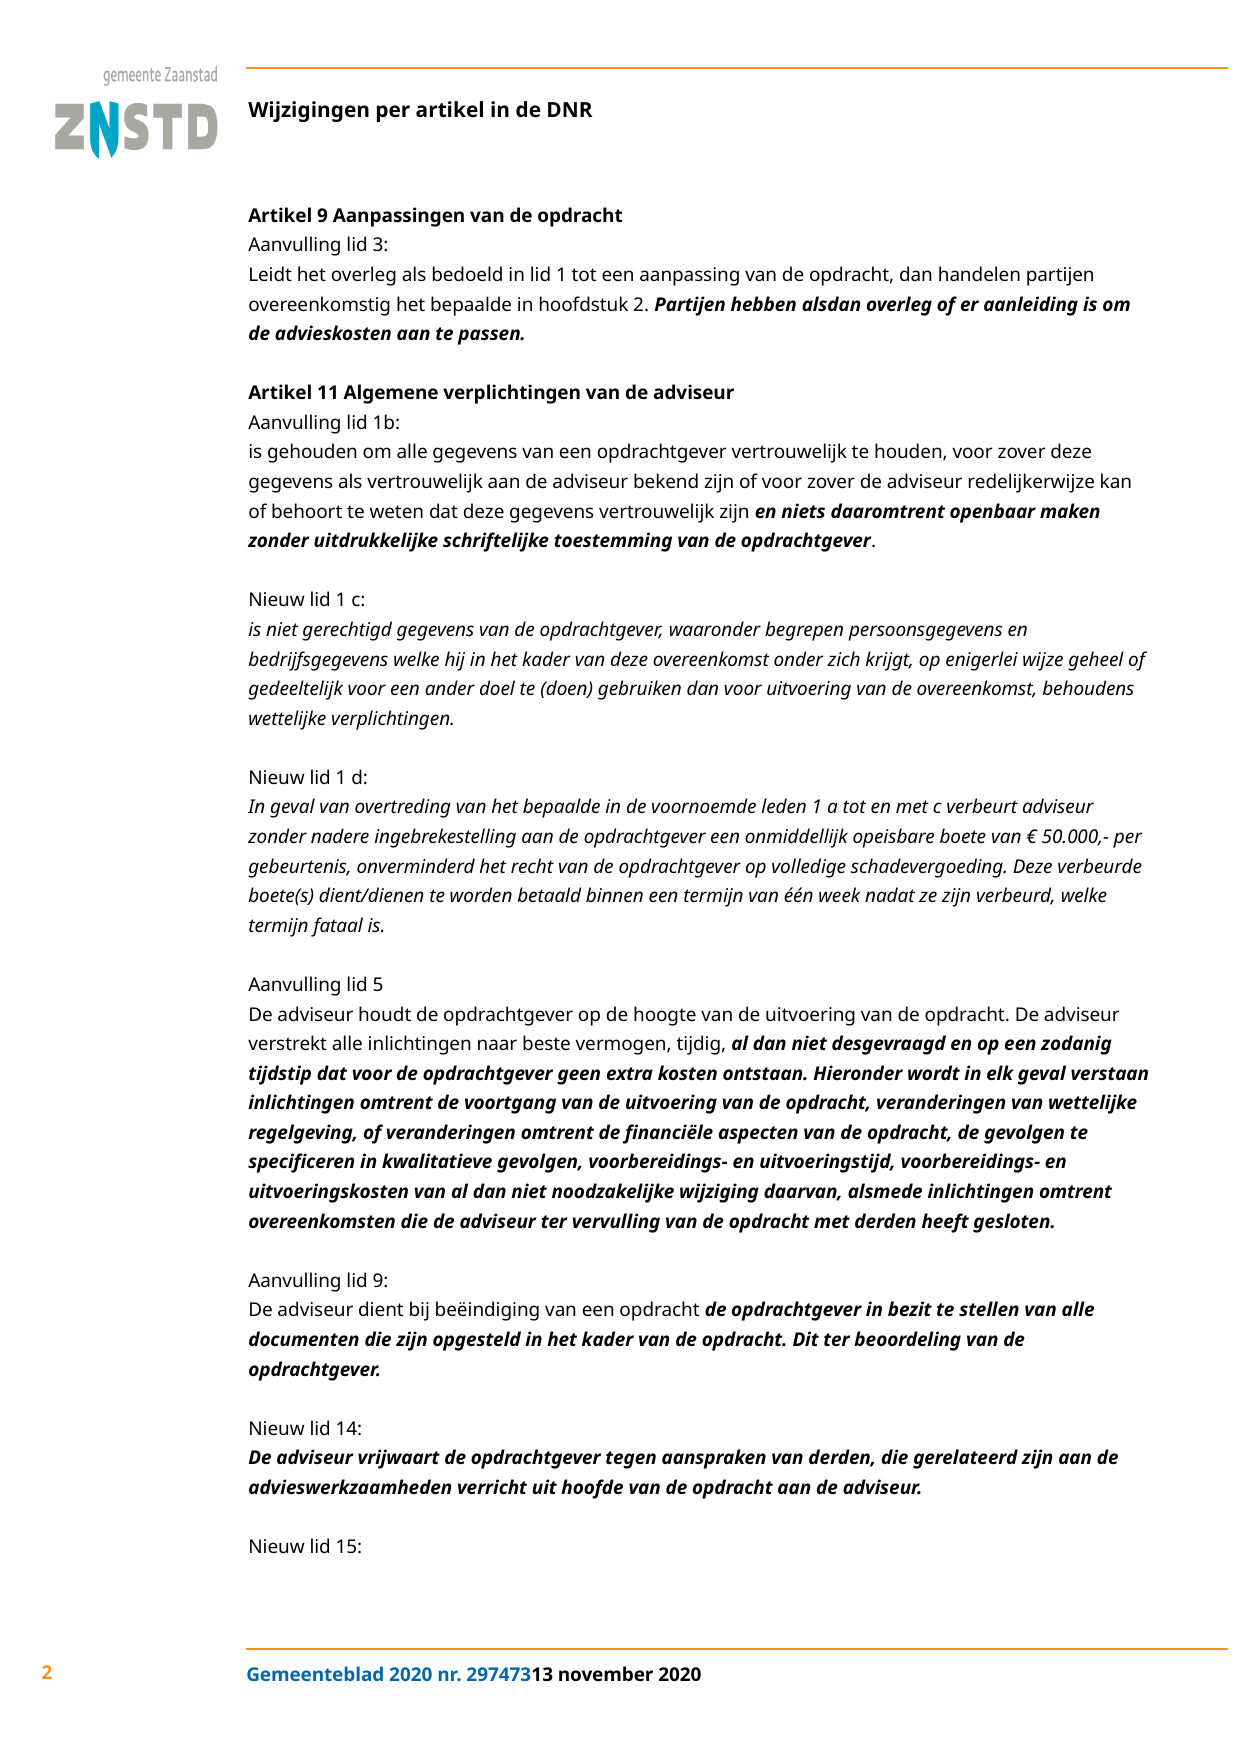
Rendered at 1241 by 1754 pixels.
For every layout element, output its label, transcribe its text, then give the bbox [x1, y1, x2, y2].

text De adviseur houdt de opdrachtgever op de hoogte van de uitvoering van de opdracht. De adviseur verstrekt alle inlichtingen naar beste vermogen, tijdig, al dan niet desgevraagd en op een zodanig tijdstip dat voor de opdrachtgever geen extra kosten ontstaan. Hieronder wordt in elk geval verstaan inlichtingen omtrent de voortgang van de uitvoering van de opdracht, veranderingen van wettelijke regelgeving, of veranderingen omtrent de financiële aspecten van de opdracht, de gevolgen te specificeren in kwalitatieve gevolgen, voorbereidings- en uitvoeringstijd, voorbereidings- en uitvoeringskosten van al dan niet noodzakelijke wijziging daarvan, alsmede inlichtingen omtrent overeenkomsten die de adviseur ter vervulling van de opdracht met derden heeft gesloten. [248, 1001, 1152, 1234]
text Artikel 9 Aanpassingen van de opdracht [248, 202, 1152, 228]
text Aanvulling lid 9: [248, 1267, 1152, 1293]
text In geval van overtreding van het bepaalde in de voornoemde leden 1 a tot en met c verbeurt adviseur zonder nadere ingebrekestelling aan de opdrachtgever een onmiddellijk opeisbare boete van € 50.000,- per gebeurtenis, onverminderd het recht van de opdrachtgever op volledige schadevergoeding. Deze verbeurde boete(s) dient/dienen te worden betaald binnen een termijn van één week nadat ze zijn verbeurd, welke termijn fataal is. [248, 794, 1152, 938]
text is niet gerechtigd gegevens van de opdrachtgever, waaronder begrepen persoonsgegevens en bedrijfsgegevens welke hij in het kader van deze overeenkomst onder zich krijgt, op enigerlei wijze geheel of gedeeltelijk voor een ander doel te (doen) gebruiken dan voor uitvoering van de overeenkomst, behoudens wettelijke verplichtingen. [248, 616, 1152, 731]
text Aanvulling lid 1b: [248, 409, 1152, 435]
text Wijzigingen per artikel in de DNR [248, 95, 1152, 123]
text Aanvulling lid 3: [248, 232, 1152, 257]
text Leidt het overleg als bedoeld in lid 1 tot een aanpassing van de opdracht, dan handelen partijen overeenkomstig het bepaalde in hoofdstuk 2. Partijen hebben alsdan overleg of er aanleiding is om de advieskosten aan te passen. [248, 261, 1152, 346]
text Nieuw lid 15: [248, 1533, 1152, 1559]
text is gehouden om alle gegevens van een opdrachtgever vertrouwelijk te houden, voor zover deze gegevens als vertrouwelijk aan de adviseur bekend zijn of voor zover de adviseur redelijkerwijze kan of behoort te weten dat deze gegevens vertrouwelijk zijn en niets daaromtrent openbaar maken zonder uitdrukkelijke schriftelijke toestemming van de opdrachtgever. [248, 439, 1152, 553]
text Nieuw lid 1 d: [248, 764, 1152, 790]
text Nieuw lid 14: [248, 1415, 1152, 1441]
text De adviseur dient bij beëindiging van een opdracht de opdrachtgever in bezit te stellen van alle documenten die zijn opgesteld in het kader van de opdracht. Dit ter beoordeling van de opdrachtgever. [248, 1297, 1152, 1382]
text De adviseur vrijwaart de opdrachtgever tegen aanspraken van derden, die gerelateerd zijn aan de advieswerkzaamheden verricht uit hoofde van de opdracht aan de adviseur. [248, 1444, 1152, 1500]
text Artikel 11 Algemene verplichtingen van de adviseur [248, 379, 1152, 405]
text Nieuw lid 1 c: [248, 587, 1152, 612]
text Aanvulling lid 5 [248, 971, 1152, 997]
picture [41, 47, 231, 172]
